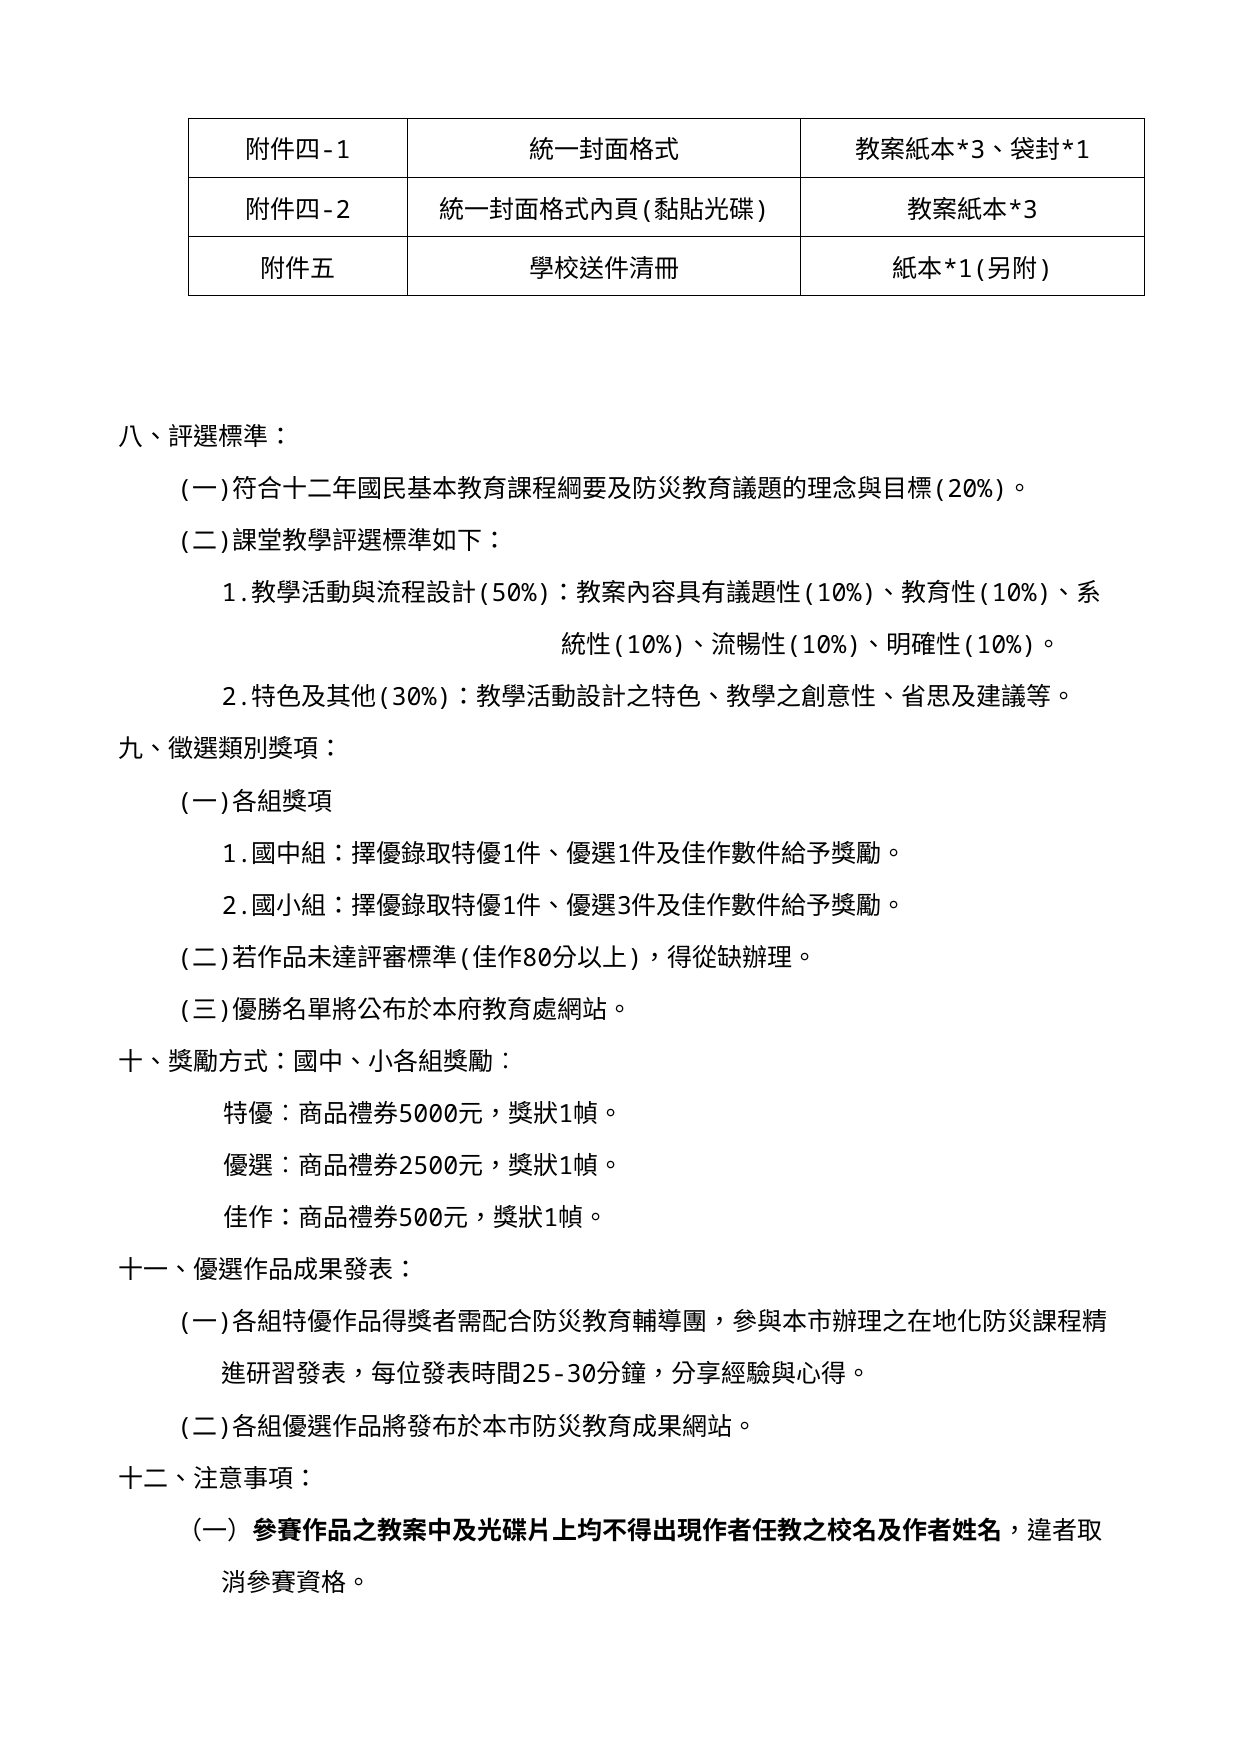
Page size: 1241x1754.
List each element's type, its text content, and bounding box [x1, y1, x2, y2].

text 九、徵選類別獎項： [118, 713, 1122, 765]
text 特優︰商品禮券5000元，獎狀1幀。 [118, 1078, 1122, 1130]
table_cell 教案紙本*3 [801, 178, 1144, 236]
table_cell 統一封面格式 [408, 119, 800, 177]
text (一)各組特優作品得獎者需配合防災教育輔導團，參與本市辦理之在地化防災課程精進研習發表，每位發表時間25-30分鐘，分享經驗與心得。 [177, 1286, 1122, 1390]
text 十一、優選作品成果發表： [118, 1234, 1122, 1286]
table_cell 學校送件清冊 [408, 237, 800, 295]
text (二)課堂教學評選標準如下： [177, 505, 1122, 557]
table_cell 紙本*1(另附) [801, 237, 1144, 295]
text (二)若作品未達評審標準(佳作80分以上)，得從缺辦理。 [177, 921, 1122, 973]
text 優選︰商品禮券2500元，獎狀1幀。 [118, 1130, 1122, 1182]
text (三)優勝名單將公布於本府教育處網站。 [177, 973, 1122, 1026]
text 十、獎勵方式：國中、小各組獎勵︰ [118, 1026, 1122, 1078]
table_cell 統一封面格式內頁(黏貼光碟) [408, 178, 800, 236]
text （一）參賽作品之教案中及光碟片上均不得出現作者任教之校名及作者姓名，違者取消參賽資格。 [177, 1494, 1122, 1598]
text 佳作：商品禮券500元，獎狀1幀。 [118, 1182, 1122, 1234]
text 十二、注意事項： [118, 1442, 1122, 1494]
text 八、評選標準： [118, 401, 1122, 453]
text (一)各組獎項 [177, 765, 1122, 817]
table_cell 附件五 [189, 237, 407, 295]
text 1.教學活動與流程設計(50%)：教案內容具有議題性(10%)、教育性(10%)、系統性(10%)、流暢性(10%)、明確性(10%)。 [221, 557, 1122, 661]
text (二)各組優選作品將發布於本市防災教育成果網站。 [177, 1390, 1122, 1442]
text (一)符合十二年國民基本教育課程綱要及防災教育議題的理念與目標(20%)。 [177, 453, 1122, 505]
text 1.國中組：擇優錄取特優1件、優選1件及佳作數件給予獎勵。 [221, 817, 1122, 869]
table_cell 附件四-2 [189, 178, 407, 236]
text 2.特色及其他(30%)：教學活動設計之特色、教學之創意性、省思及建議等。 [221, 661, 1122, 713]
table_cell 附件四-1 [189, 119, 407, 177]
text 2.國小組：擇優錄取特優1件、優選3件及佳作數件給予獎勵。 [221, 869, 1122, 921]
table_cell 教案紙本*3、袋封*1 [801, 119, 1144, 177]
